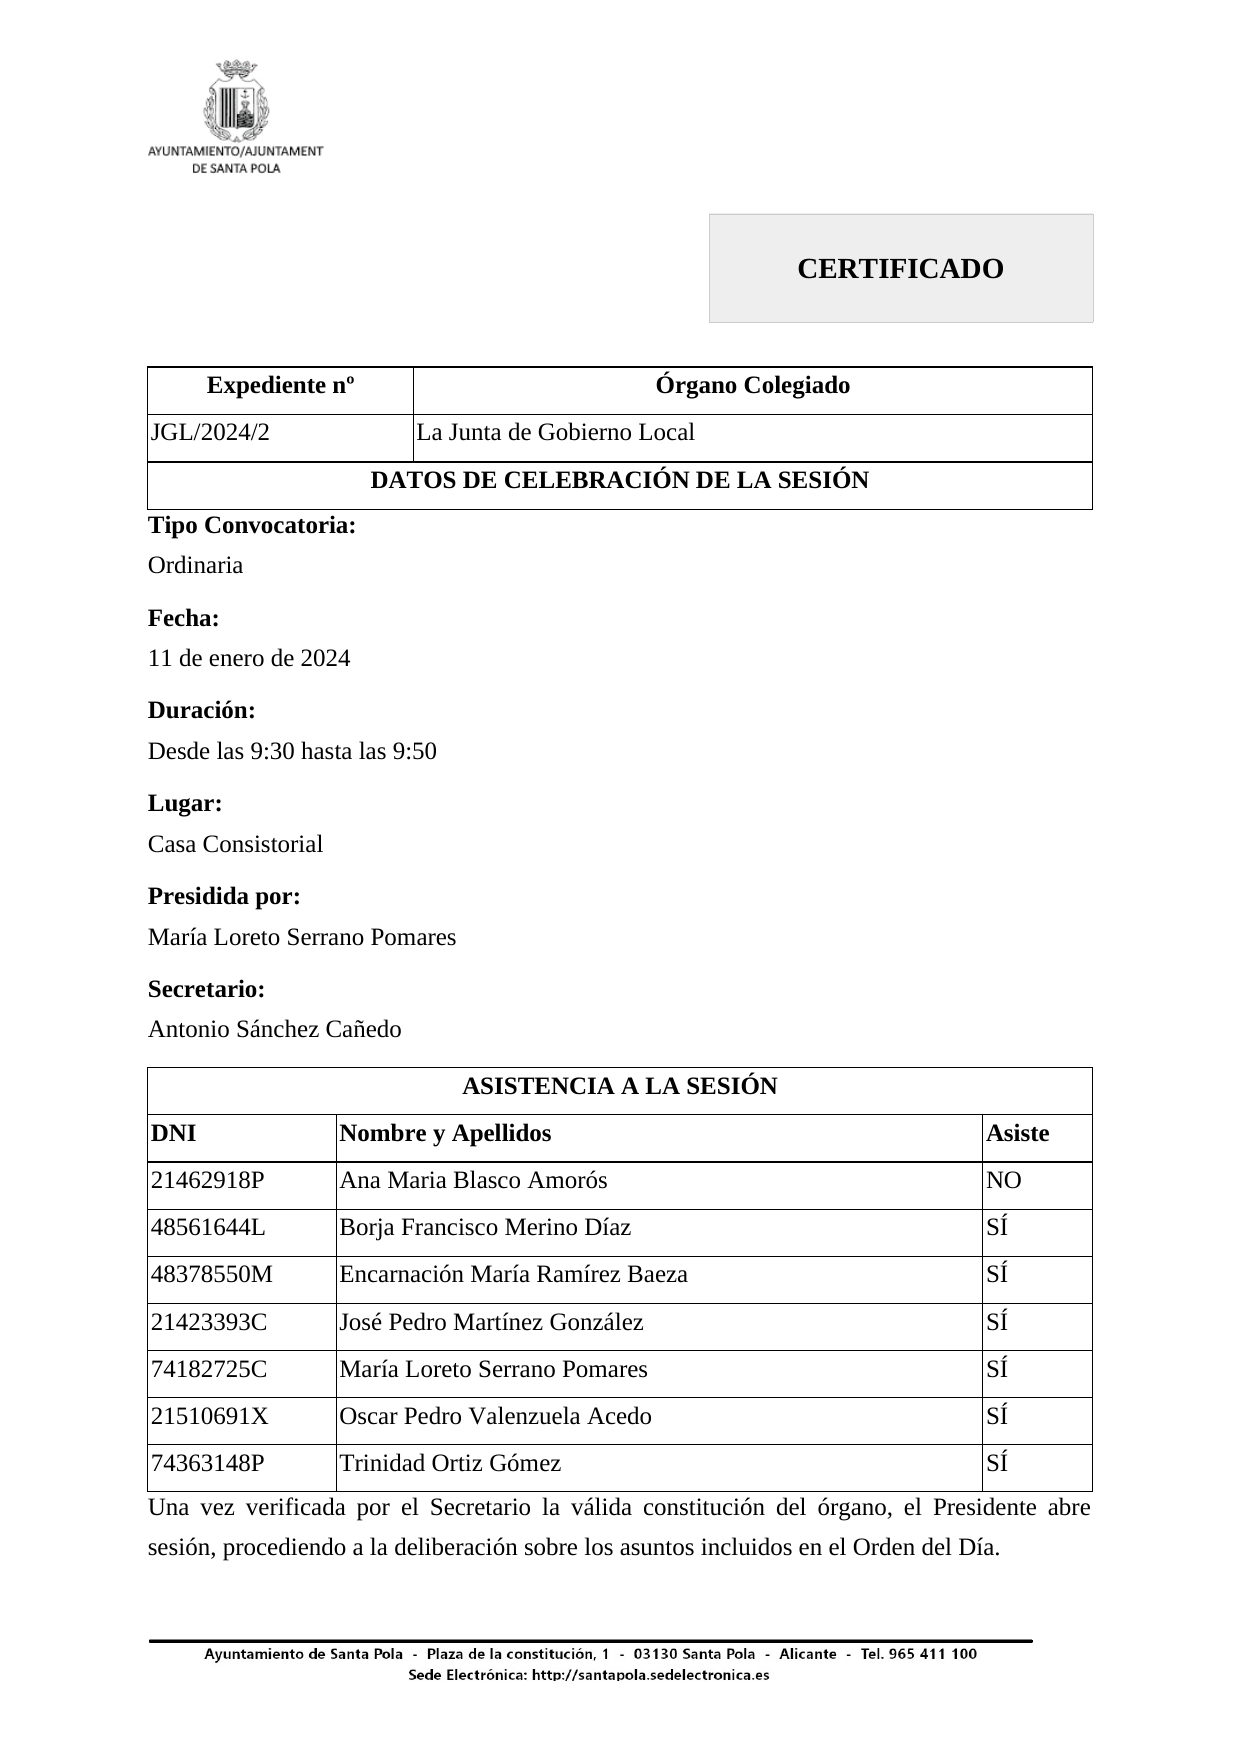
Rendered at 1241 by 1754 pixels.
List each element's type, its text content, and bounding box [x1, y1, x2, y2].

text Fecha: 11 de enero de 2024 [148, 603, 1093, 672]
text Secretario: Antonio Sánchez Cañedo [148, 974, 1093, 1043]
table_cell José Pedro Martínez González [337, 1304, 982, 1350]
table_cell 21462918P [148, 1163, 336, 1208]
table_cell NO [983, 1163, 1092, 1208]
table_cell Nombre y Apellidos [337, 1115, 982, 1161]
text Lugar: Casa Consistorial [148, 788, 1093, 857]
table_header Órgano Colegiado [414, 368, 1092, 413]
table_cell 21423393C [148, 1304, 336, 1350]
table_cell María Loreto Serrano Pomares [337, 1351, 982, 1397]
table_cell Trinidad Ortiz Gómez [337, 1445, 982, 1491]
table_cell 74363148P [148, 1445, 336, 1491]
table_cell Ana Maria Blasco Amorós [337, 1163, 982, 1208]
subtitle Certificado [710, 215, 1093, 322]
table_cell 48561644L [148, 1210, 336, 1256]
table_cell SÍ [983, 1304, 1092, 1350]
table_cell 21510691X [148, 1398, 336, 1444]
table_cell Oscar Pedro Valenzuela Acedo [337, 1398, 982, 1444]
table_header ASISTENCIA A LA SESIÓN [148, 1068, 1092, 1114]
text Duración: Desde las 9:30 hasta las 9:50 [148, 696, 1093, 764]
text Una vez verificada por el Secretario la válida constitución del órgano, el Presidente abre sesión, procediendo a la deliberación sobre los asuntos incluidos en el Orden del Día. [148, 1492, 1093, 1561]
table_cell SÍ [983, 1351, 1092, 1397]
table_cell SÍ [983, 1445, 1092, 1491]
text Presidida por: María Loreto Serrano Pomares [148, 881, 1093, 950]
table_cell Encarnación María Ramírez Baeza [337, 1257, 982, 1303]
table_cell La Junta de Gobierno Local [414, 415, 1092, 461]
table_cell JGL/2024/2 [148, 415, 413, 461]
table_header Expediente nº [148, 368, 413, 413]
table_header DATOS DE CELEBRACIÓN DE LA SESIÓN [148, 463, 1092, 509]
table_cell DNI [148, 1115, 336, 1161]
text Tipo Convocatoria: Ordinaria [148, 510, 1093, 579]
table_cell Asiste [983, 1115, 1092, 1161]
table_cell Borja Francisco Merino Díaz [337, 1210, 982, 1256]
picture [147, 59, 327, 174]
table_cell SÍ [983, 1210, 1092, 1256]
table_cell 48378550M [148, 1257, 336, 1303]
table_cell 74182725C [148, 1351, 336, 1397]
table_cell SÍ [983, 1257, 1092, 1303]
table_cell SÍ [983, 1398, 1092, 1444]
picture [147, 1637, 1034, 1682]
